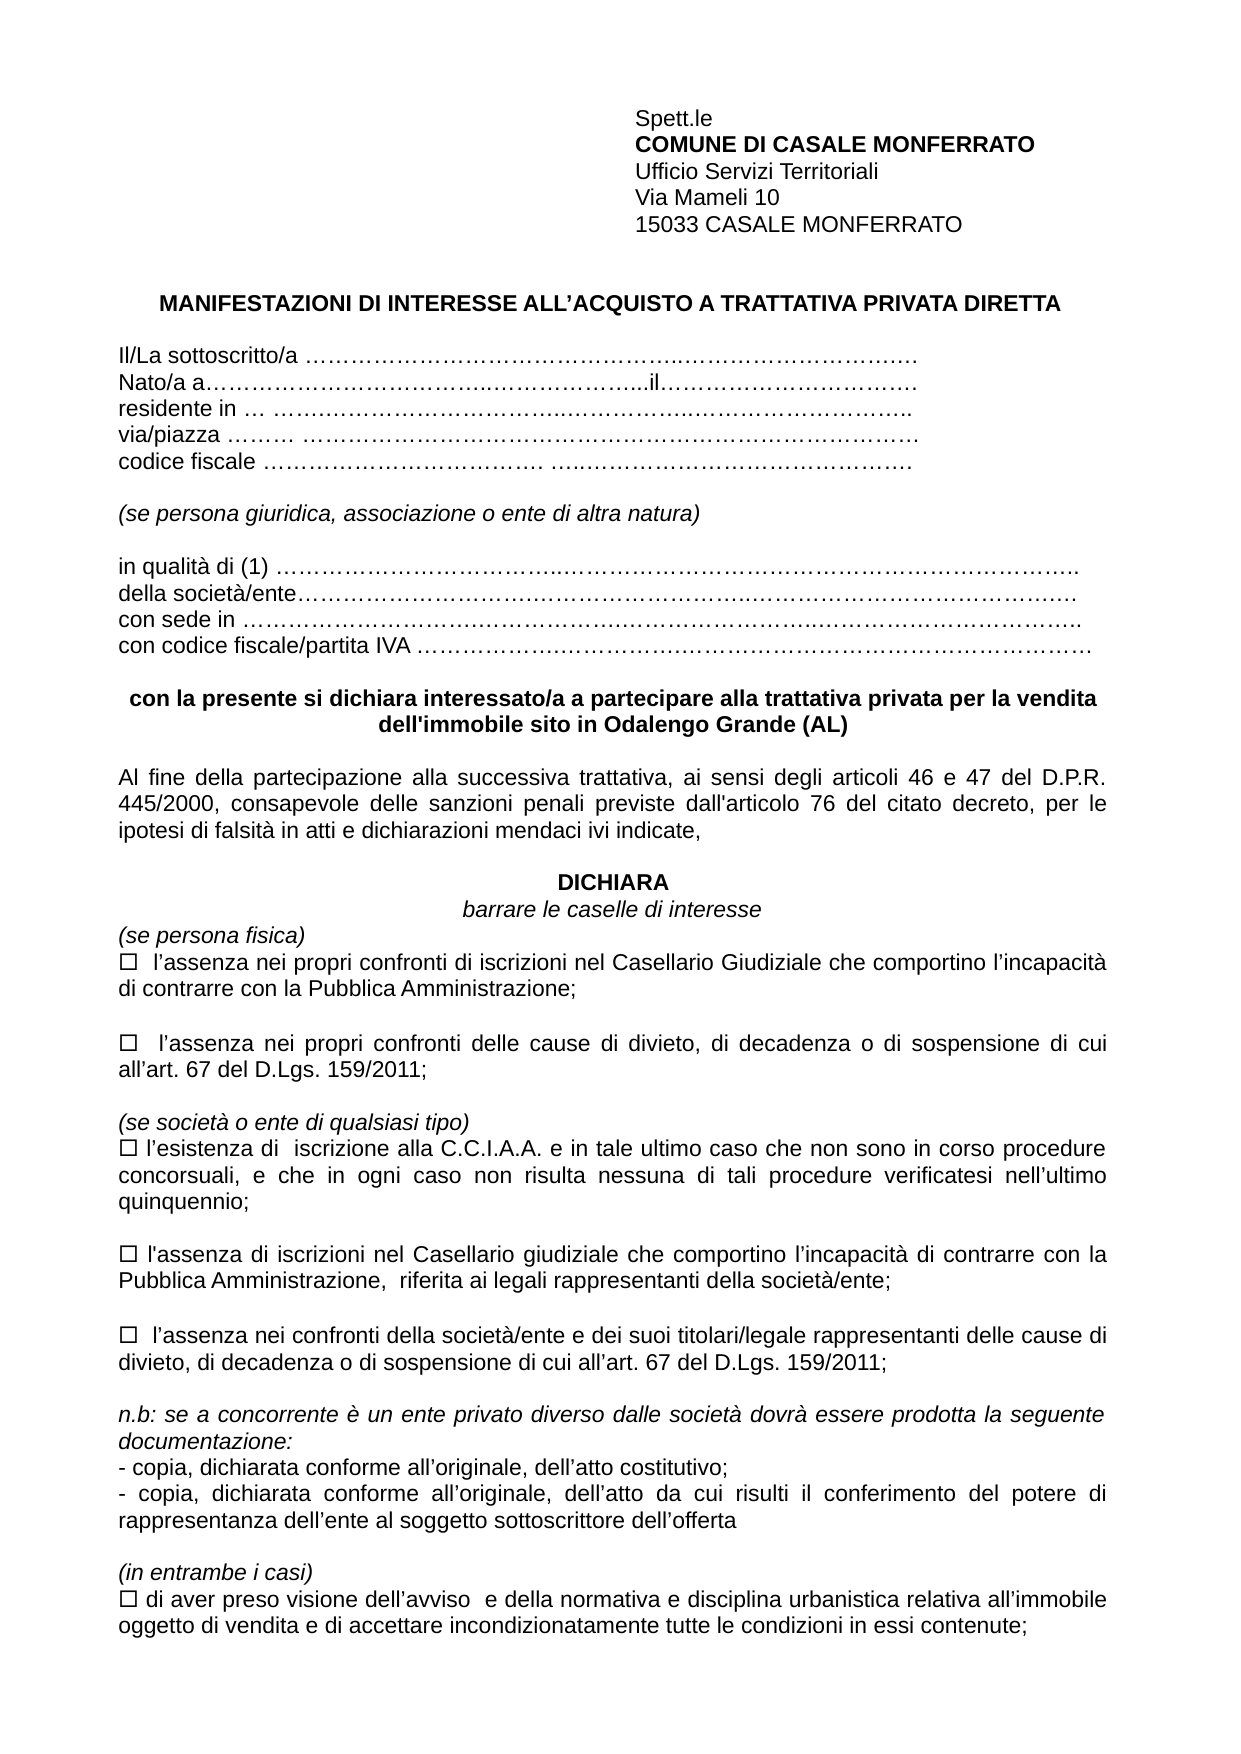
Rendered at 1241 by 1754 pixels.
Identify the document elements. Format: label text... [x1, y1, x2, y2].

text  l’assenza nei propri confronti delle cause di divieto, di decadenza o di sospensione di cui all’art. 67 del D.Lgs. 159/2011; [118, 1030, 1108, 1083]
text  di aver preso visione dell’avviso e della normativa e disciplina urbanistica relativa all’immobile oggetto di vendita e di accettare incondizionatamente tutte le condizioni in essi contenute; [118, 1586, 1108, 1638]
text residente in … …….…………………………..……………..……………………….. [118, 395, 1108, 421]
text 15033 CASALE MONFERRATO [118, 211, 1108, 237]
text - copia, dichiarata conforme all’originale, dell’atto costitutivo; [118, 1454, 1108, 1480]
text  l'assenza di iscrizioni nel Casellario giudiziale che comportino l’incapacità di contrarre con la Pubblica Amministrazione, riferita ai legali rappresentanti della società/ente; [118, 1241, 1108, 1293]
text - copia, dichiarata conforme all’originale, dell’atto da cui risulti il conferimento del potere di rappresentanza dell’ente al soggetto sottoscrittore dell’offerta [118, 1480, 1108, 1533]
text COMUNE DI CASALE MONFERRATO [118, 131, 1108, 158]
text (se società o ente di qualsiasi tipo) [118, 1109, 1108, 1135]
text Spett.le [118, 105, 1108, 131]
text (se persona fisica) [118, 922, 1108, 948]
text della società/ente………………………….………………………..………………………………….… [118, 579, 1108, 606]
text via/piazza ……… ……………………………………………………………………… [118, 421, 1108, 448]
text barrare le caselle di interesse [118, 896, 1108, 922]
text  l’assenza nei propri confronti di iscrizioni nel Casellario Giudiziale che comportino l’incapacità di contrarre con la Pubblica Amministrazione; [118, 948, 1108, 1001]
text DICHIARA [118, 869, 1108, 896]
text (in entrambe i casi) [118, 1559, 1108, 1586]
text Al fine della partecipazione alla successiva trattativa, ai sensi degli articoli 46 e 47 del D.P.R. 445/2000, consapevole delle sanzioni penali previste dall'articolo 76 del citato decreto, per le ipotesi di falsità in atti e dichiarazioni mendaci ivi indicate, [118, 764, 1108, 843]
text con codice fiscale/partita IVA ……………….…………….……………………………………………… [118, 632, 1108, 658]
text Il/La sottoscritto/a …………………………………………..……………………….… [118, 342, 1108, 369]
text in qualità di (1) ………………………………..………………………………………………………….. [118, 553, 1108, 579]
text Nato/a a………………………………..………………...il……………………………. [118, 369, 1108, 395]
text (se persona giuridica, associazione o ente di altra natura) [118, 500, 1108, 527]
text Ufficio Servizi Territoriali [118, 158, 1108, 184]
text codice fiscale ………………………………. …..……………………………………. [118, 448, 1108, 474]
text  l’assenza nei confronti della società/ente e dei suoi titolari/legale rappresentanti delle cause di divieto, di decadenza o di sospensione di cui all’art. 67 del D.Lgs. 159/2011; [118, 1322, 1108, 1375]
text con sede in ………………………….……………….……………………..…………………………….. [118, 606, 1108, 632]
text con la presente si dichiara interessato/a a partecipare alla trattativa privata per la vendita dell'immobile sito in Odalengo Grande (AL) [118, 685, 1108, 738]
text n.b: se a concorrente è un ente privato diverso dalle società dovrà essere prodotta la seguente documentazione: [118, 1401, 1108, 1454]
text Via Mameli 10 [118, 184, 1108, 211]
text  l’esistenza di iscrizione alla C.C.I.A.A. e in tale ultimo caso che non sono in corso procedure concorsuali, e che in ogni caso non risulta nessuna di tali procedure verificatesi nell’ultimo quinquennio; [118, 1135, 1108, 1214]
text MANIFESTAZIONI DI INTERESSE ALL’ACQUISTO A TRATTATIVA PRIVATA DIRETTA [118, 289, 1108, 316]
